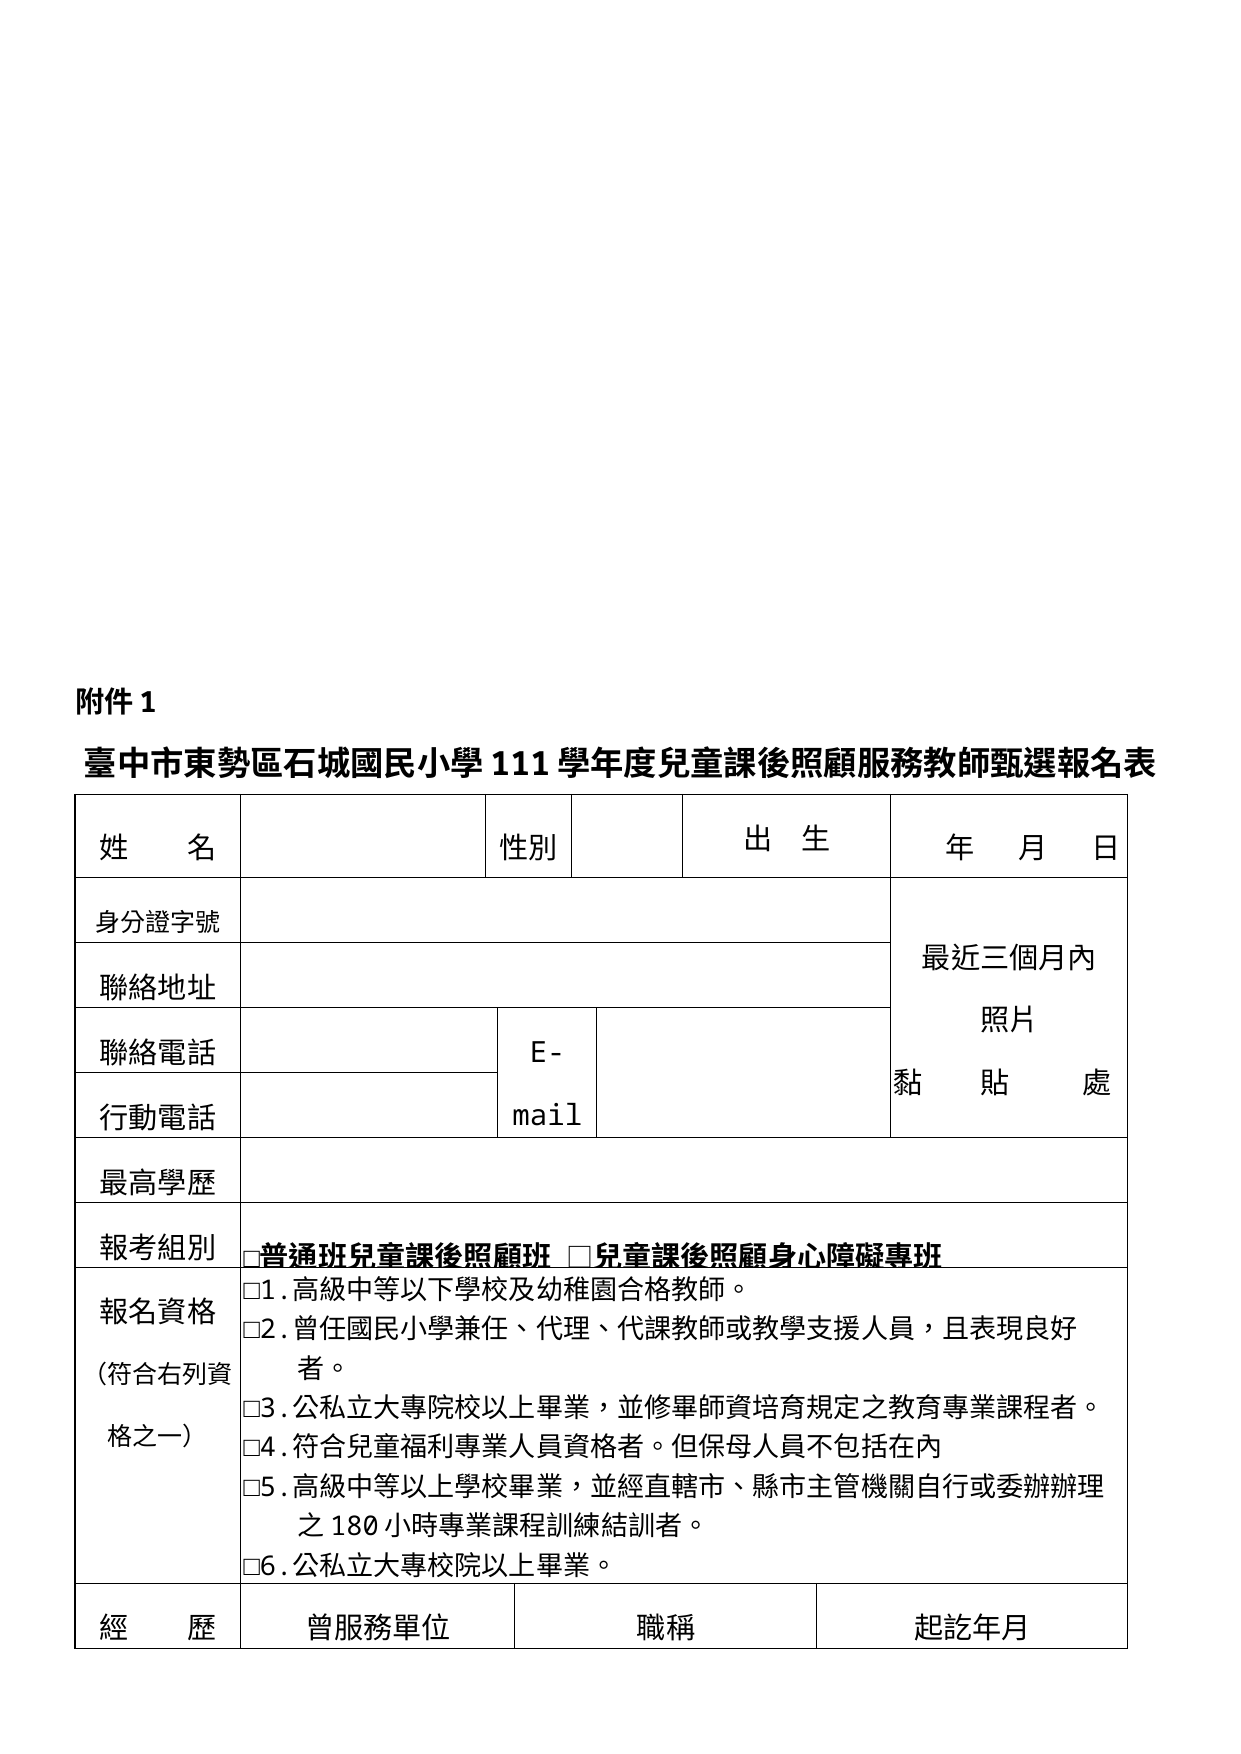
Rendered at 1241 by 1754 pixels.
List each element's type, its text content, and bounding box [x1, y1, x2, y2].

table_cell [241, 943, 890, 1007]
table_cell [241, 878, 890, 942]
table_cell □普通班兒童課後照顧班 □兒童課後照顧身心障礙專班 [241, 1203, 1127, 1267]
table_cell □1.高級中等以下學校及幼稚園合格教師。 □2.曾任國民小學兼任、代理、代課教師或教學支援人員，且表現良好者。 □3.公私立大專院校以上畢業，並修畢師資培育規定之教育專業課程者。 □4.符合兒童福利專業人員資格者。但保母人員不包括在內 □5.高級中等以上學校畢業，並經直轄市、縣市主管機關自行或委辦辦理之180小時專業課程訓練結訓者。 □6.公私立大專校院以上畢業。 [241, 1268, 1127, 1583]
table_cell 最近三個月內 照片 黏 貼 處 [891, 878, 1127, 1137]
table_header [241, 795, 485, 877]
table_cell 曾服務單位 [241, 1584, 514, 1648]
table_header 出 生 年月日 [683, 795, 890, 877]
table_cell [241, 1138, 1127, 1202]
table_cell E-mail [498, 1008, 596, 1137]
table_cell 職稱 [515, 1584, 816, 1648]
table_cell [597, 1008, 890, 1137]
table_cell 行動電話 [76, 1073, 240, 1137]
table_header 姓 名 [76, 795, 240, 877]
table_cell 起訖年月 [817, 1584, 1127, 1648]
table_cell [241, 1073, 497, 1137]
table_header 年 月 日 [891, 795, 1127, 877]
table_cell 報名資格 （符合右列資格之一） [76, 1268, 240, 1583]
table_cell 身分證字號 [76, 878, 240, 942]
table_cell [241, 1008, 497, 1072]
table_cell 最高學歷 [76, 1138, 240, 1202]
table_header 性別 [486, 795, 571, 877]
text 臺中市東勢區石城國民小學111學年度兒童課後照顧服務教師甄選報名表 [75, 742, 1165, 783]
table_cell 經 歷 [76, 1584, 240, 1648]
table_cell 報考組別 [76, 1203, 240, 1267]
table_cell 聯絡地址 [76, 943, 240, 1007]
table_cell 聯絡電話 [76, 1008, 240, 1072]
text 附件1 [75, 679, 1165, 721]
table_header [572, 795, 682, 877]
